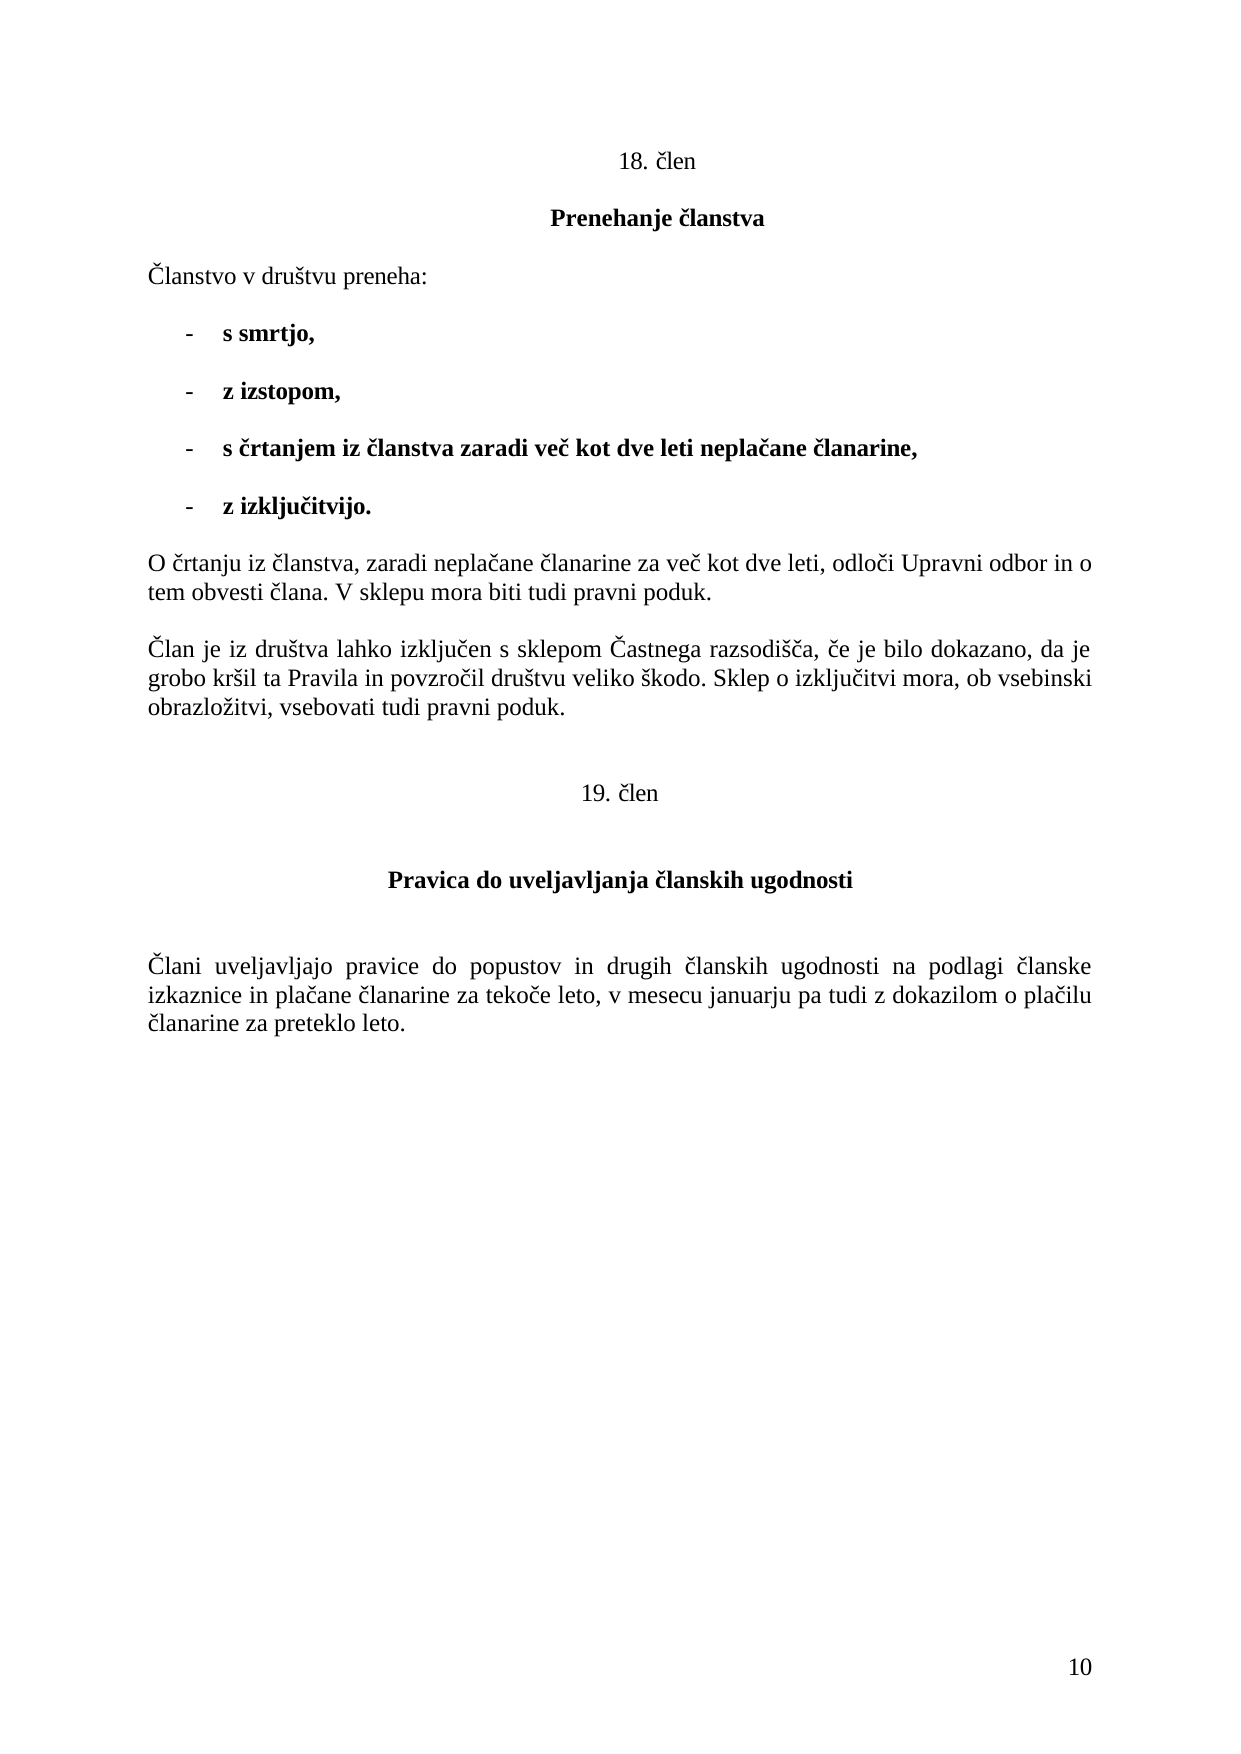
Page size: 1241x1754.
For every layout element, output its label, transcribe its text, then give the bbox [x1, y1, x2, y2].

text Člani uveljavljajo pravice do popustov in drugih članskih ugodnosti na podlagi članske izkaznice in plačane članarine za tekoče leto, v mesecu januarju pa tudi z dokazilom o plačilu članarine za preteklo leto. [148, 951, 1093, 1037]
list z izstopom, [185, 376, 1107, 404]
text Pravica do uveljavljanja članskih ugodnosti [148, 865, 1093, 893]
text O črtanju iz članstva, zaradi neplačane članarine za več kot dve leti, odloči Upravni odbor in o tem obvesti člana. V sklepu mora biti tudi pravni poduk. [148, 548, 1092, 606]
list člen [581, 778, 1107, 807]
text Prenehanje članstva [207, 203, 1107, 232]
text Član je iz društva lahko izključen s sklepom Častnega razsodišča, če je bilo dokazano, da je grobo kršil ta Pravila in povzročil društvu veliko škodo. Sklep o izključitvi mora, ob vsebinski obrazložitvi, vsebovati tudi pravni poduk. [148, 634, 1092, 721]
list s črtanjem iz članstva zaradi več kot dve leti neplačane članarine, [185, 433, 1107, 462]
list s smrtjo, [185, 318, 1107, 347]
text Članstvo v društvu preneha: [148, 261, 1107, 289]
list člen [618, 146, 1107, 174]
list z izključitvijo. [185, 491, 1107, 519]
